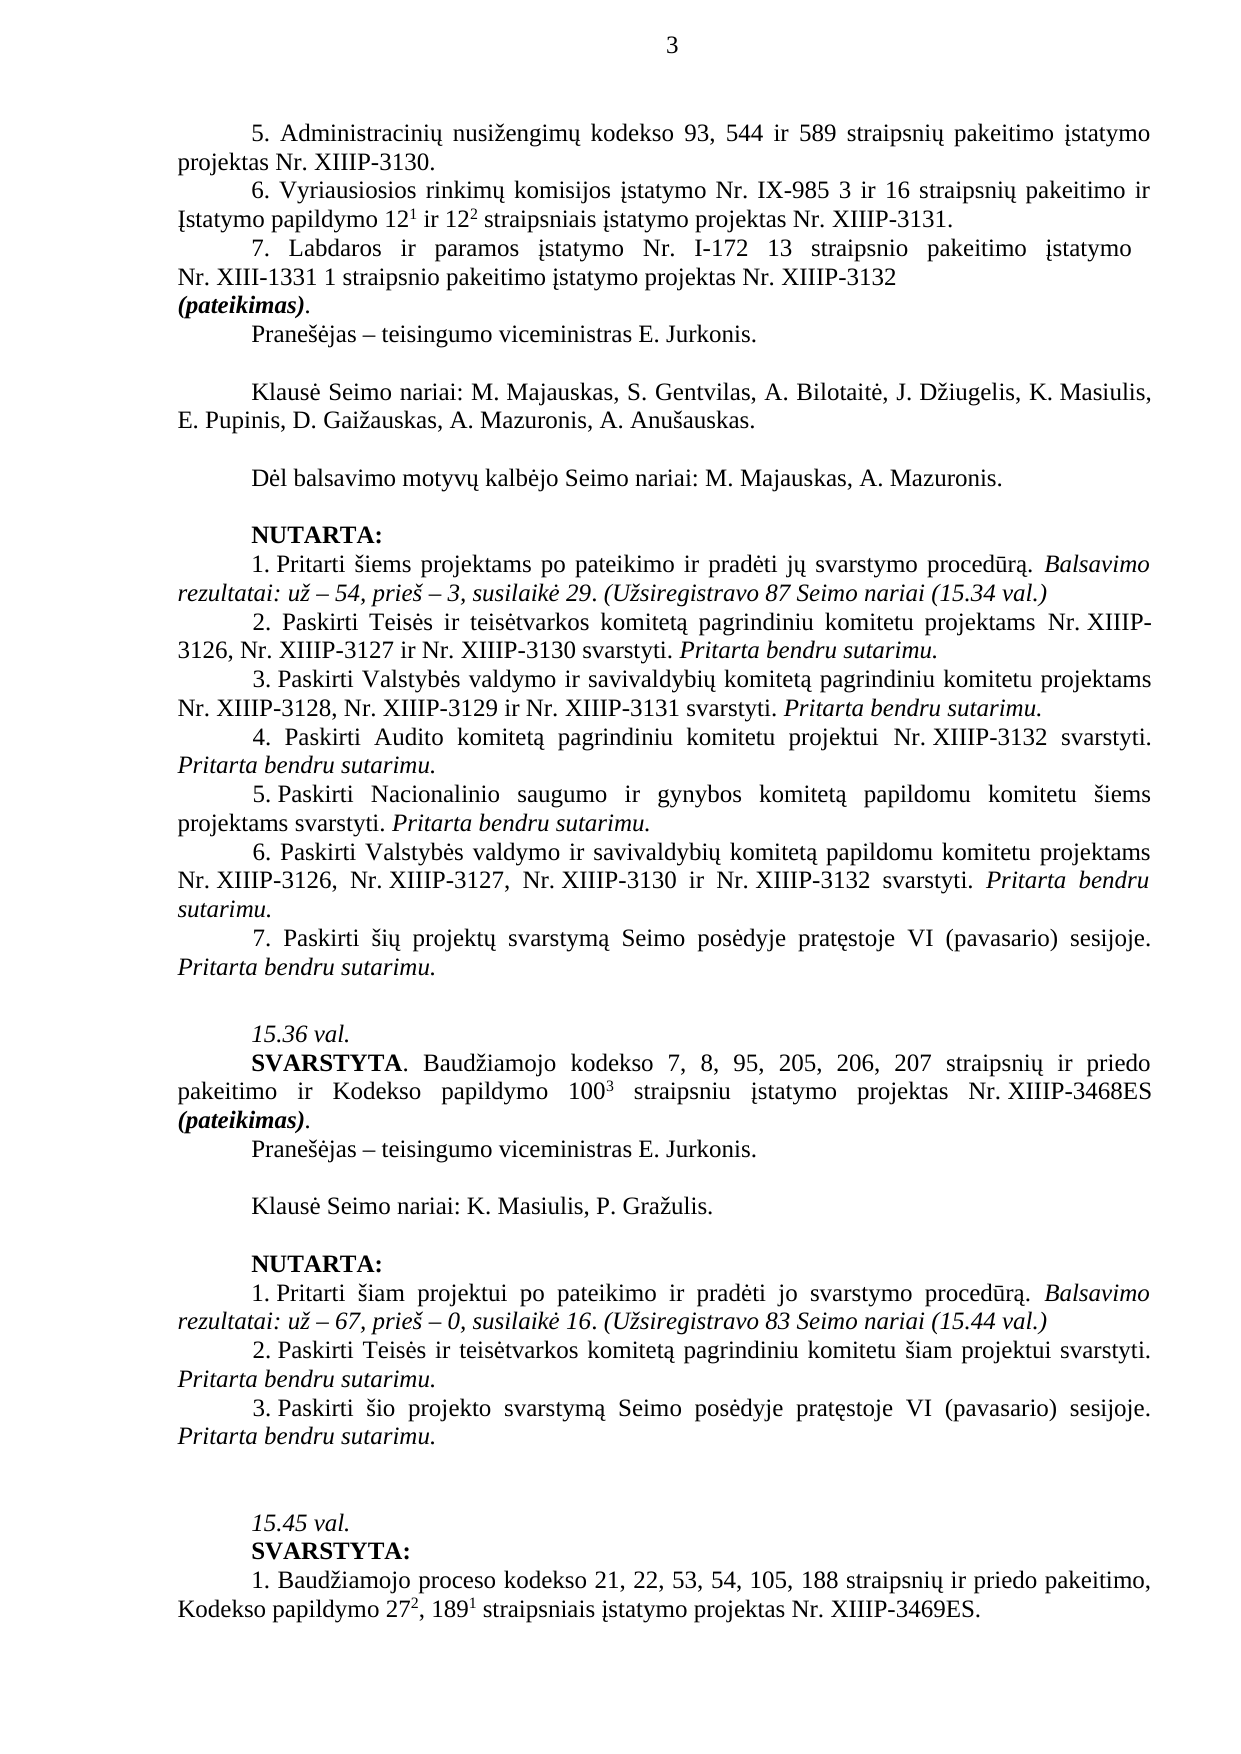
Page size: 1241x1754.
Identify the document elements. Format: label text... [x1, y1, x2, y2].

text 15.45 val. [177, 1508, 1152, 1536]
text NUTARTA: [177, 521, 1152, 549]
text 7. Labdaros ir paramos įstatymo Nr. I-172 13 straipsnio pakeitimo įstatymo Nr. XIII-1331 1 straipsnio pakeitimo įstatymo projektas Nr. XIIIP-3132 [177, 233, 1152, 291]
text 3. Paskirti šio projekto svarstymą Seimo posėdyje pratęstoje VI (pavasario) sesijoje. Pritarta bendru sutarimu. [177, 1393, 1152, 1450]
text NUTARTA: [177, 1249, 1152, 1278]
text SVARSTYTA. Baudžiamojo kodekso 7, 8, 95, 205, 206, 207 straipsnių ir priedo pakeitimo ir Kodekso papildymo 1003 straipsniu įstatymo projektas Nr. XIIIP-3468ES (pateikimas). [177, 1048, 1152, 1134]
text 1. Pritarti šiam projektui po pateikimo ir pradėti jo svarstymo procedūrą. Balsavimo rezultatai: už – 67, prieš – 0, susilaikė 16. (Užsiregistravo 83 Seimo nariai (15.44 val.) [177, 1278, 1152, 1335]
text 2. Paskirti Teisės ir teisėtvarkos komitetą pagrindiniu komitetu šiam projektui svarstyti. Pritarta bendru sutarimu. [177, 1335, 1152, 1393]
text 15.36 val. [177, 1019, 1152, 1048]
text 6. Paskirti Valstybės valdymo ir savivaldybių komitetą papildomu komitetu projektams Nr. XIIIP-3126, Nr. XIIIP-3127, Nr. XIIIP-3130 ir Nr. XIIIP-3132 svarstyti. Pritarta bendru sutarimu. [177, 837, 1152, 923]
text SVARSTYTA: [177, 1536, 1152, 1565]
text 1. Baudžiamojo proceso kodekso 21, 22, 53, 54, 105, 188 straipsnių ir priedo pakeitimo, Kodekso papildymo 272, 1891 straipsniais įstatymo projektas Nr. XIIIP-3469ES. [177, 1565, 1152, 1623]
text Klausė Seimo nariai: K. Masiulis, P. Gražulis. [177, 1191, 1152, 1220]
text 3. Paskirti Valstybės valdymo ir savivaldybių komitetą pagrindiniu komitetu projektams Nr. XIIIP-3128, Nr. XIIIP-3129 ir Nr. XIIIP-3131 svarstyti. Pritarta bendru sutarimu. [177, 664, 1152, 722]
text (pateikimas). [177, 291, 1152, 319]
text 5. Paskirti Nacionalinio saugumo ir gynybos komitetą papildomu komitetu šiems projektams svarstyti. Pritarta bendru sutarimu. [177, 779, 1152, 837]
text Pranešėjas – teisingumo viceministras E. Jurkonis. [177, 319, 1152, 348]
text Dėl balsavimo motyvų kalbėjo Seimo nariai: M. Majauskas, A. Mazuronis. [177, 463, 1152, 492]
text 1. Pritarti šiems projektams po pateikimo ir pradėti jų svarstymo procedūrą. Balsavimo rezultatai: už – 54, prieš – 3, susilaikė 29. (Užsiregistravo 87 Seimo nariai (15.34 val.) [177, 549, 1152, 607]
text 6. Vyriausiosios rinkimų komisijos įstatymo Nr. IX-985 3 ir 16 straipsnių pakeitimo ir Įstatymo papildymo 121 ir 122 straipsniais įstatymo projektas Nr. XIIIP-3131. [177, 176, 1152, 233]
text 5. Administracinių nusižengimų kodekso 93, 544 ir 589 straipsnių pakeitimo įstatymo projektas Nr. XIIIP-3130. [177, 118, 1152, 176]
text Pranešėjas – teisingumo viceministras E. Jurkonis. [177, 1134, 1152, 1163]
text 7. Paskirti šių projektų svarstymą Seimo posėdyje pratęstoje VI (pavasario) sesijoje. Pritarta bendru sutarimu. [177, 923, 1152, 981]
text Klausė Seimo nariai: M. Majauskas, S. Gentvilas, A. Bilotaitė, J. Džiugelis, K. Masiulis, E. Pupinis, D. Gaižauskas, A. Mazuronis, A. Anušauskas. [177, 377, 1152, 434]
text 4. Paskirti Audito komitetą pagrindiniu komitetu projektui Nr. XIIIP-3132 svarstyti. Pritarta bendru sutarimu. [177, 722, 1152, 779]
text 2. Paskirti Teisės ir teisėtvarkos komitetą pagrindiniu komitetu projektams Nr. XIIIP-3126, Nr. XIIIP-3127 ir Nr. XIIIP-3130 svarstyti. Pritarta bendru sutarimu. [177, 607, 1152, 664]
